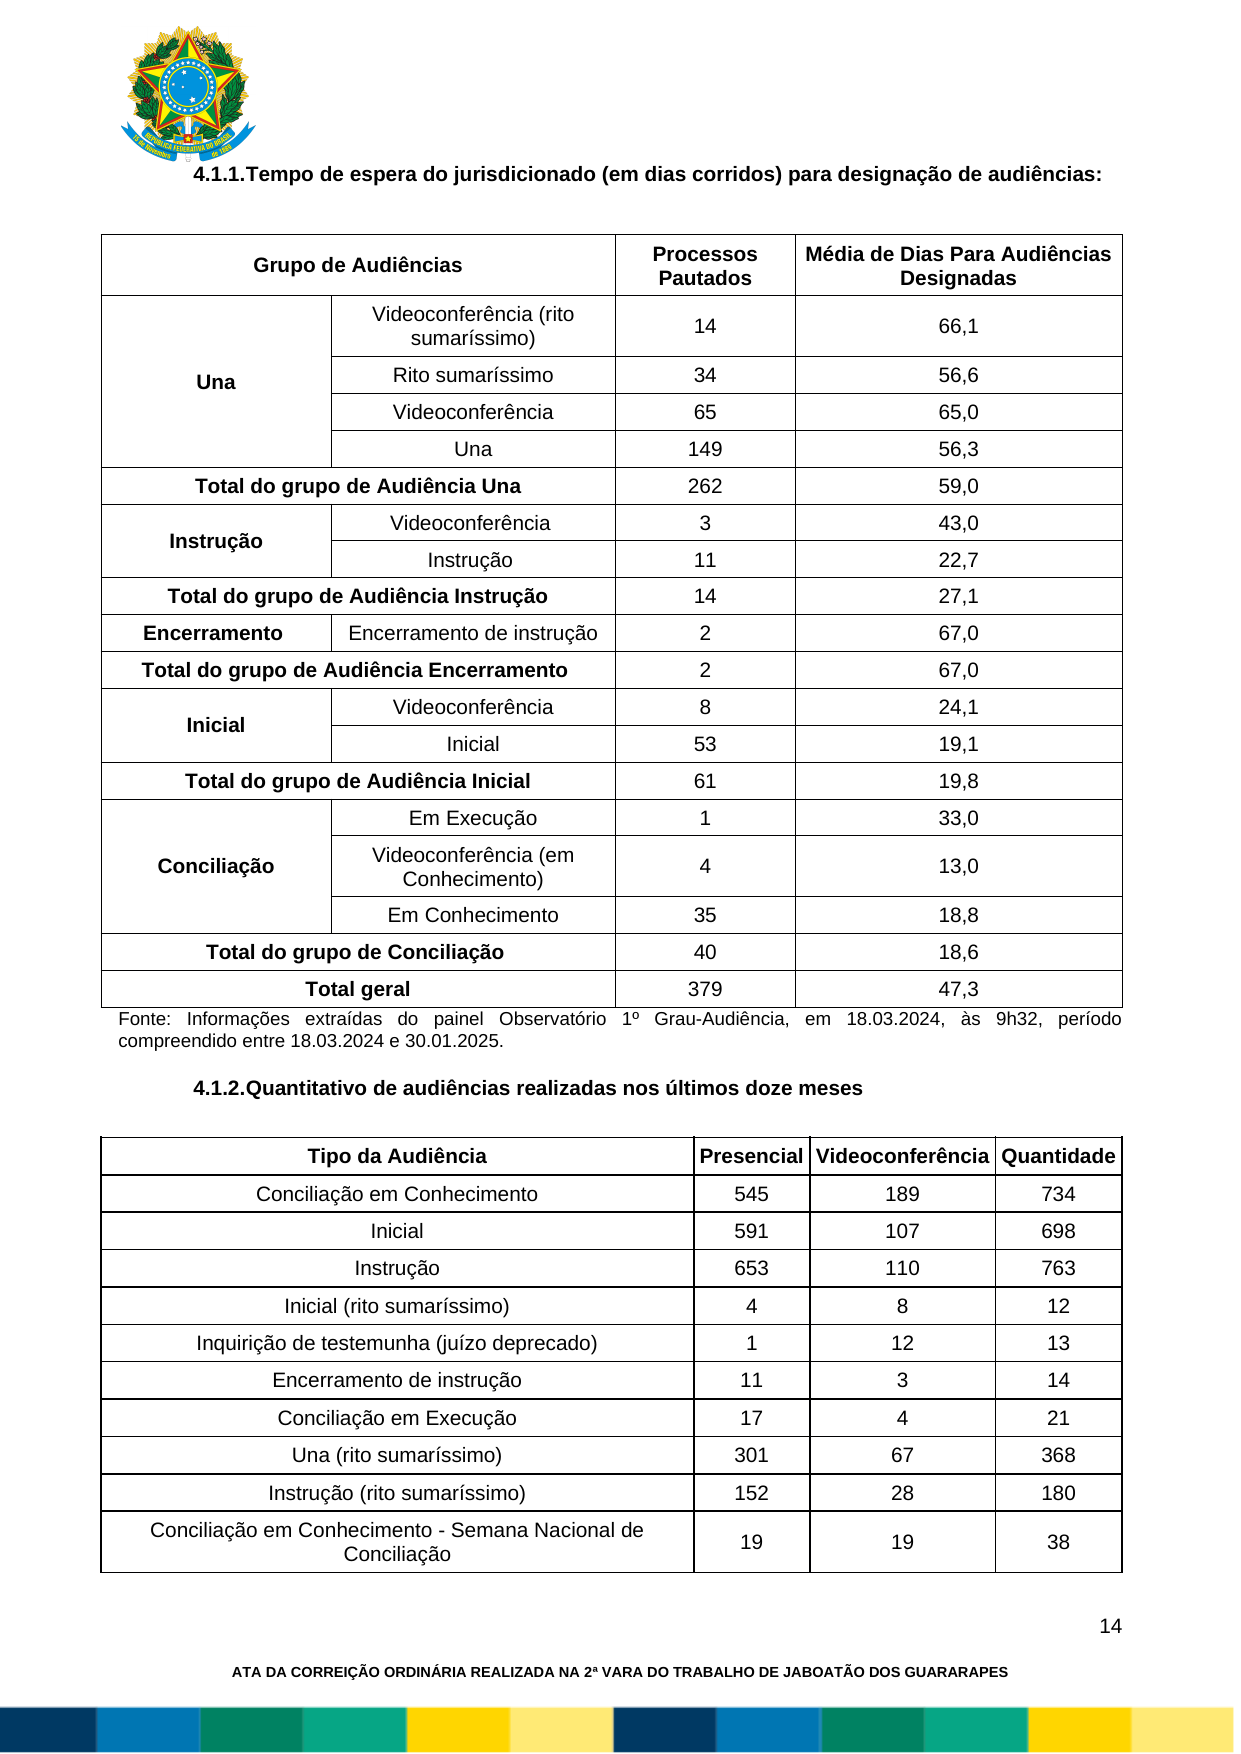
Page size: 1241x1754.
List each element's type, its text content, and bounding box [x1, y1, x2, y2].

table_cell Instrução [102, 505, 118, 577]
table_cell Inicial [102, 1213, 118, 1249]
table_cell Inicial (rito sumaríssimo) [102, 1288, 118, 1323]
table_cell Una [102, 296, 118, 467]
table_header Tipo da Audiência [102, 1138, 118, 1174]
table_cell Conciliação [102, 800, 118, 933]
table_cell Una (rito sumaríssimo) [102, 1437, 118, 1473]
table_cell Total geral [102, 971, 118, 1007]
table_cell Encerramento [102, 615, 118, 651]
table_cell Conciliação em Conhecimento [102, 1176, 118, 1211]
table_header Grupo de Audiências [102, 235, 118, 295]
list Tempo de espera do jurisdicionado (em dias corridos) para designação de audiências: [193, 136, 1122, 163]
table_cell Instrução [102, 1250, 118, 1286]
table_cell Inicial [102, 689, 118, 762]
table_cell Instrução (rito sumaríssimo) [102, 1475, 118, 1510]
table_cell Encerramento de instrução [102, 1362, 118, 1398]
table_cell Conciliação em Execução [102, 1400, 118, 1436]
